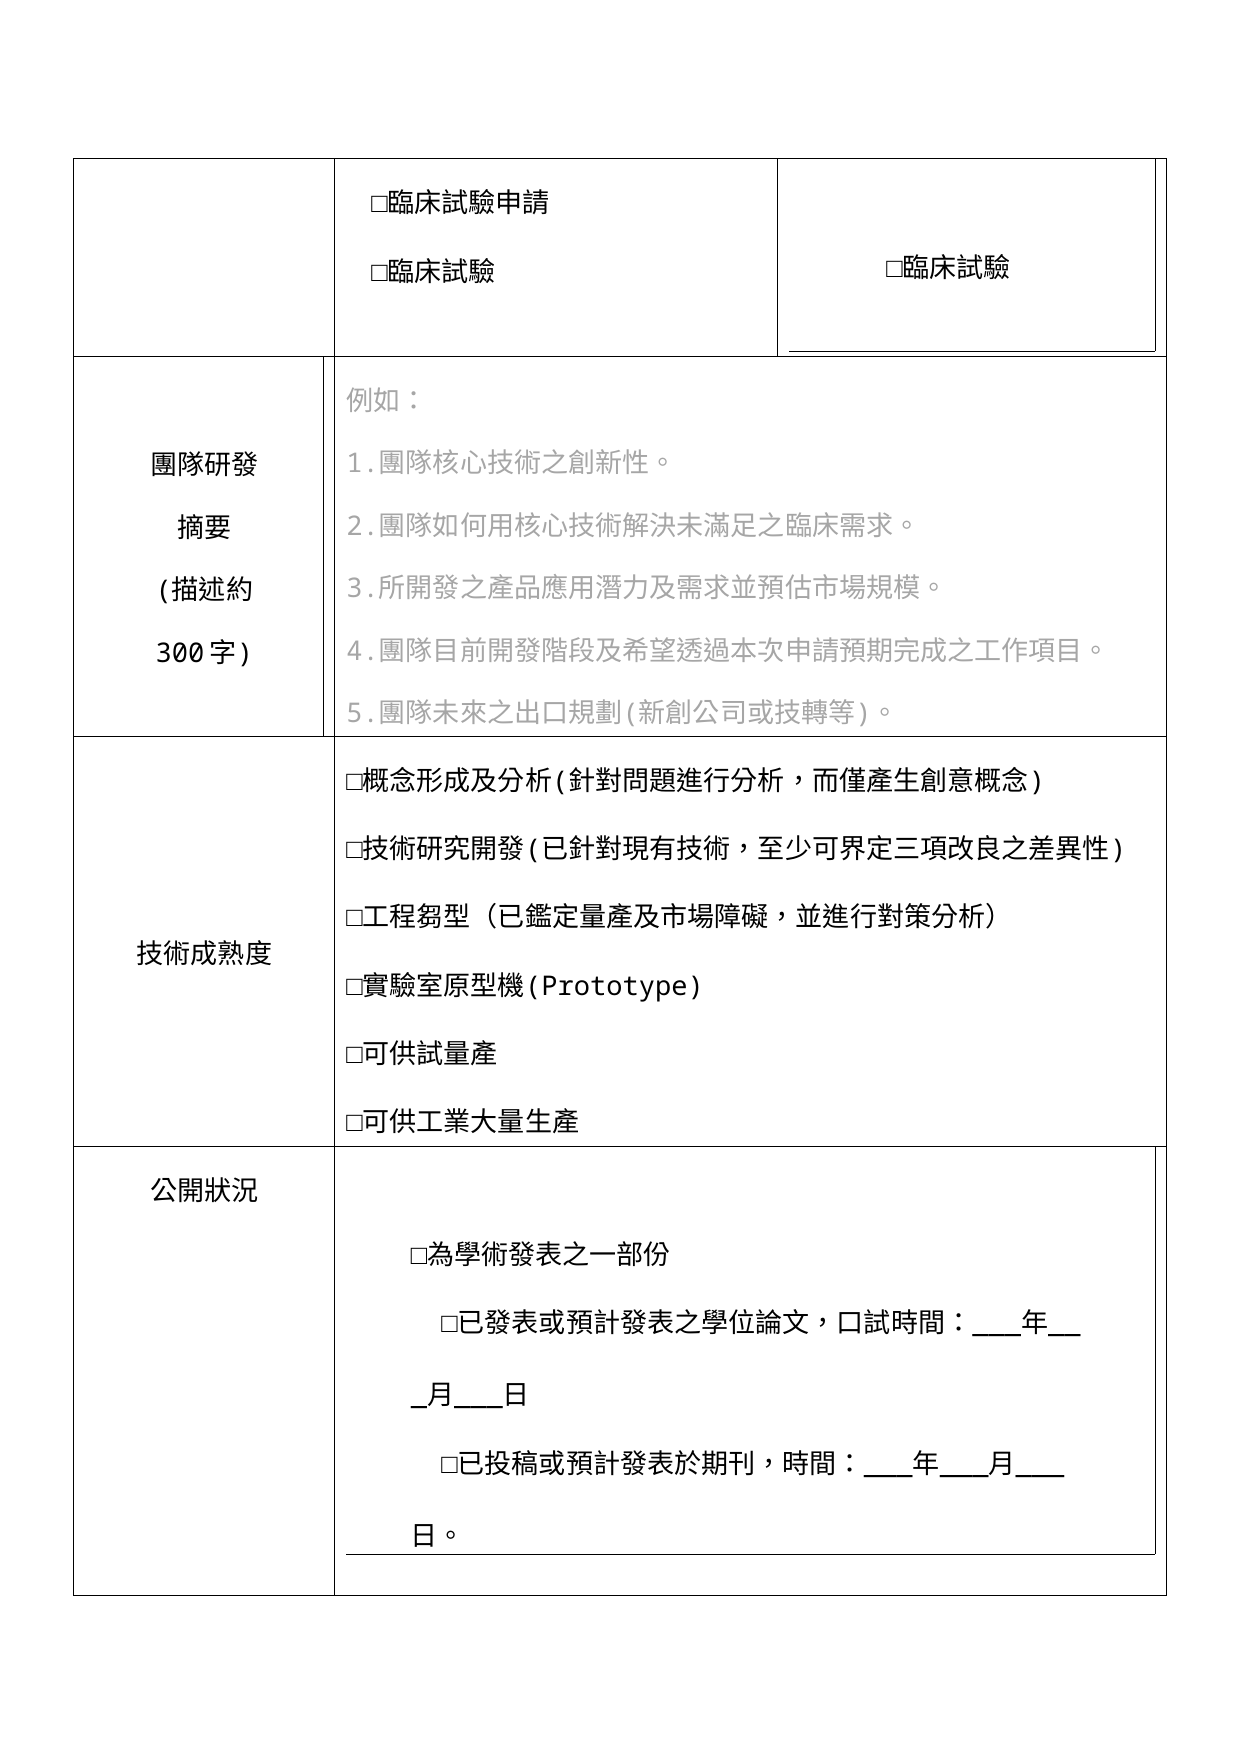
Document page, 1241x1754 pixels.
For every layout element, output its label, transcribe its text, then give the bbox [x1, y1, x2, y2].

table_cell □臨床試驗申請 □臨床試驗 [335, 159, 777, 356]
table_cell □為學術發表之一部份 □已發表或預計發表之學位論文，口試時間：___年___月___日 □已投稿或預計發表於期刊，時間：___年___月___日。 [335, 1147, 1166, 1595]
table_cell 例如： 1.團隊核心技術之創新性。 2.團隊如何用核心技術解決未滿足之臨床需求。 3.所開發之產品應用潛力及需求並預估市場規模。 4.團隊目前開發階段及希望透過本次申請預期完成之工作項目。 5.團隊未來之出口規劃(新創公司或技轉等)。 [335, 357, 1166, 736]
table_cell 公開狀況 [74, 1147, 334, 1595]
table_cell 團隊研發摘要 (描述約300字) [74, 357, 323, 736]
table_cell [74, 159, 334, 356]
table_cell 技術成熟度 [74, 737, 334, 1146]
table_cell □臨床試驗 [778, 159, 1166, 356]
table_cell [324, 357, 334, 736]
table_cell □概念形成及分析(針對問題進行分析，而僅產生創意概念) □技術研究開發(已針對現有技術，至少可界定三項改良之差異性) □工程芻型（已鑑定量產及市場障礙，並進行對策分析） □實驗室原型機(Prototype) □可供試量產 □可供工業大量生產 [335, 737, 1166, 1146]
